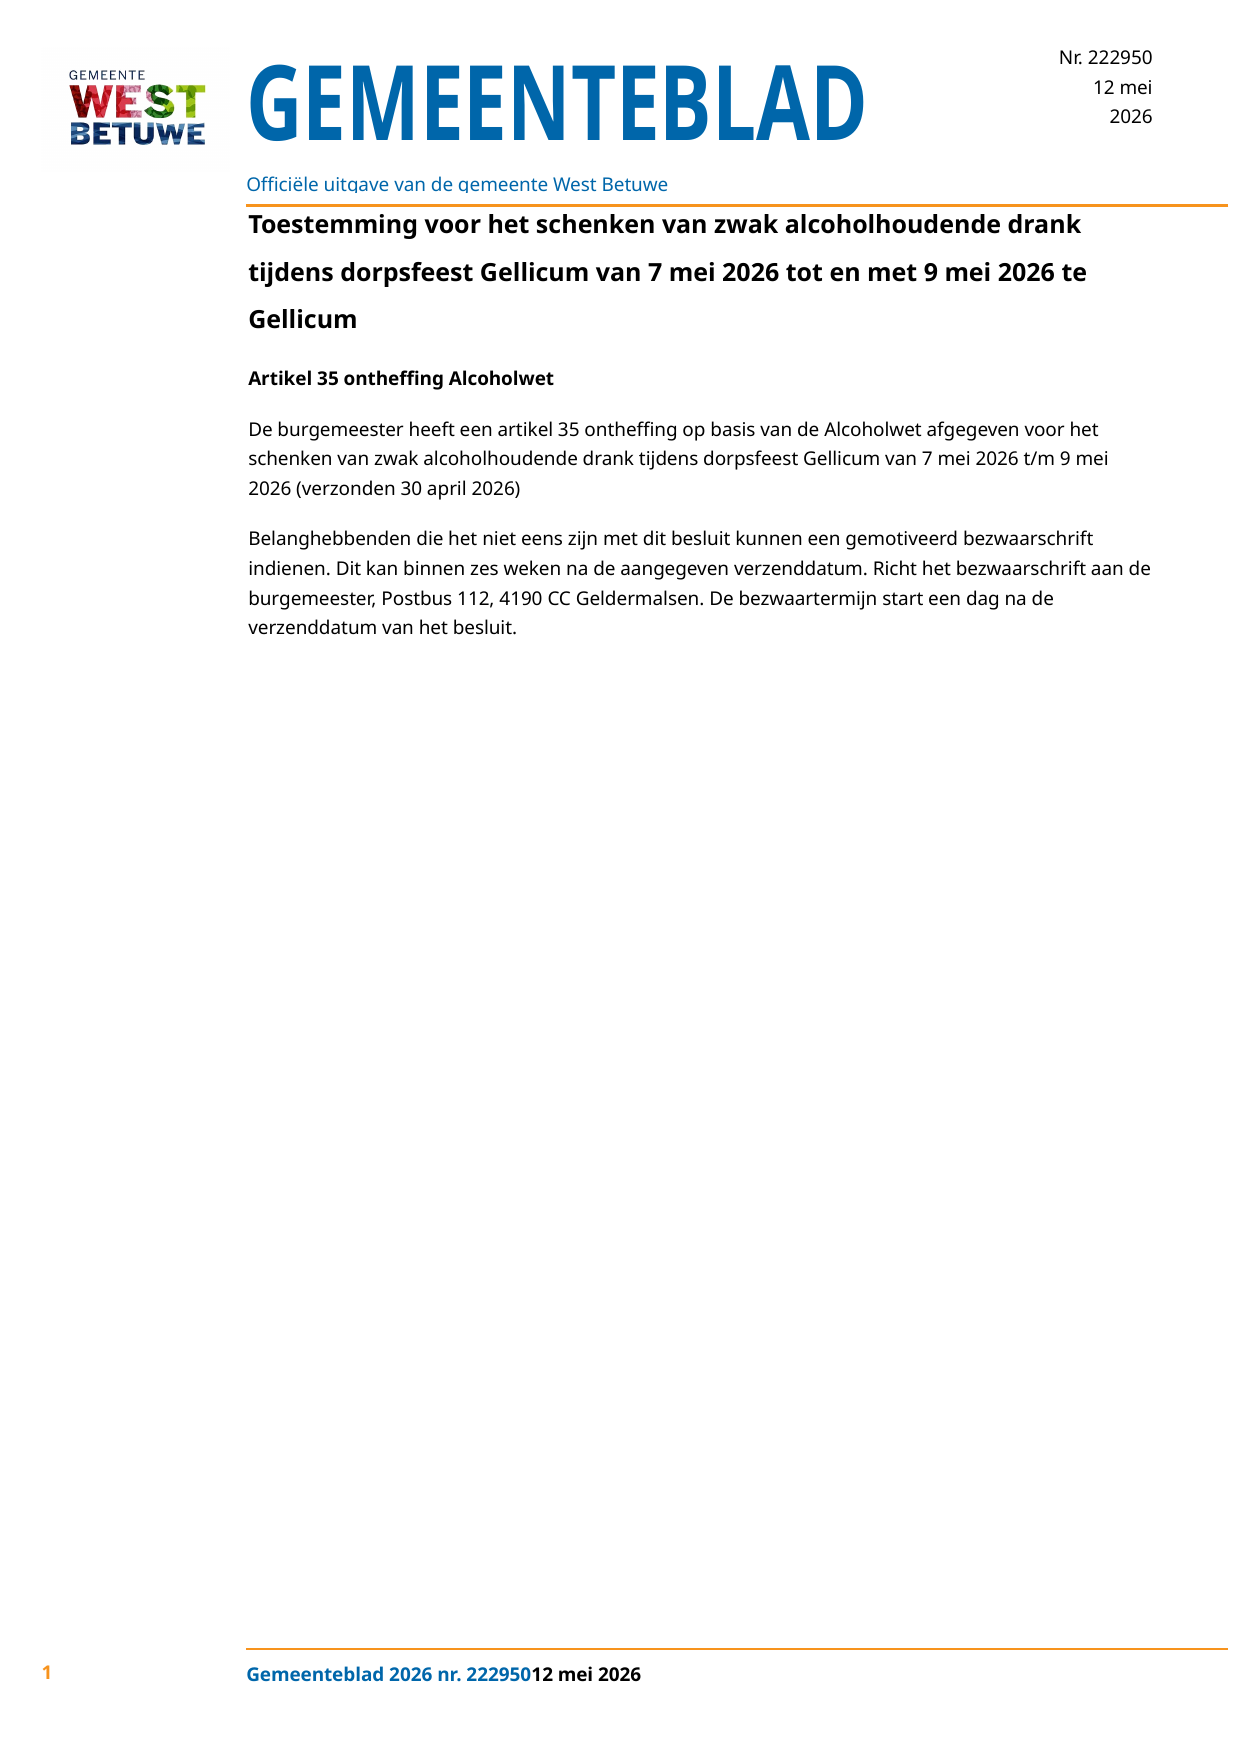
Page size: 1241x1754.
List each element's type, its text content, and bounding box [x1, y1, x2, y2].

text Artikel 35 ontheffing Alcoholwet [248, 366, 1152, 391]
picture [41, 47, 231, 172]
text Toestemming voor het schenken van zwak alcoholhoudende drank tijdens dorpsfeest Gellicum van 7 mei 2026 tot en met 9 mei 2026 te Gellicum [248, 207, 1152, 336]
text Belanghebbenden die het niet eens zijn met dit besluit kunnen een gemotiveerd bezwaarschrift indienen. Dit kan binnen zes weken na de aangegeven verzenddatum. Richt het bezwaarschrift aan de burgemeester, Postbus 112, 4190 CC Geldermalsen. De bezwaartermijn start een dag na de verzenddatum van het besluit. [248, 526, 1152, 640]
text De burgemeester heeft een artikel 35 ontheffing op basis van de Alcoholwet afgegeven voor het schenken van zwak alcoholhoudende drank tijdens dorpsfeest Gellicum van 7 mei 2026 t/m 9 mei 2026 (verzonden 30 april 2026) [248, 416, 1152, 501]
